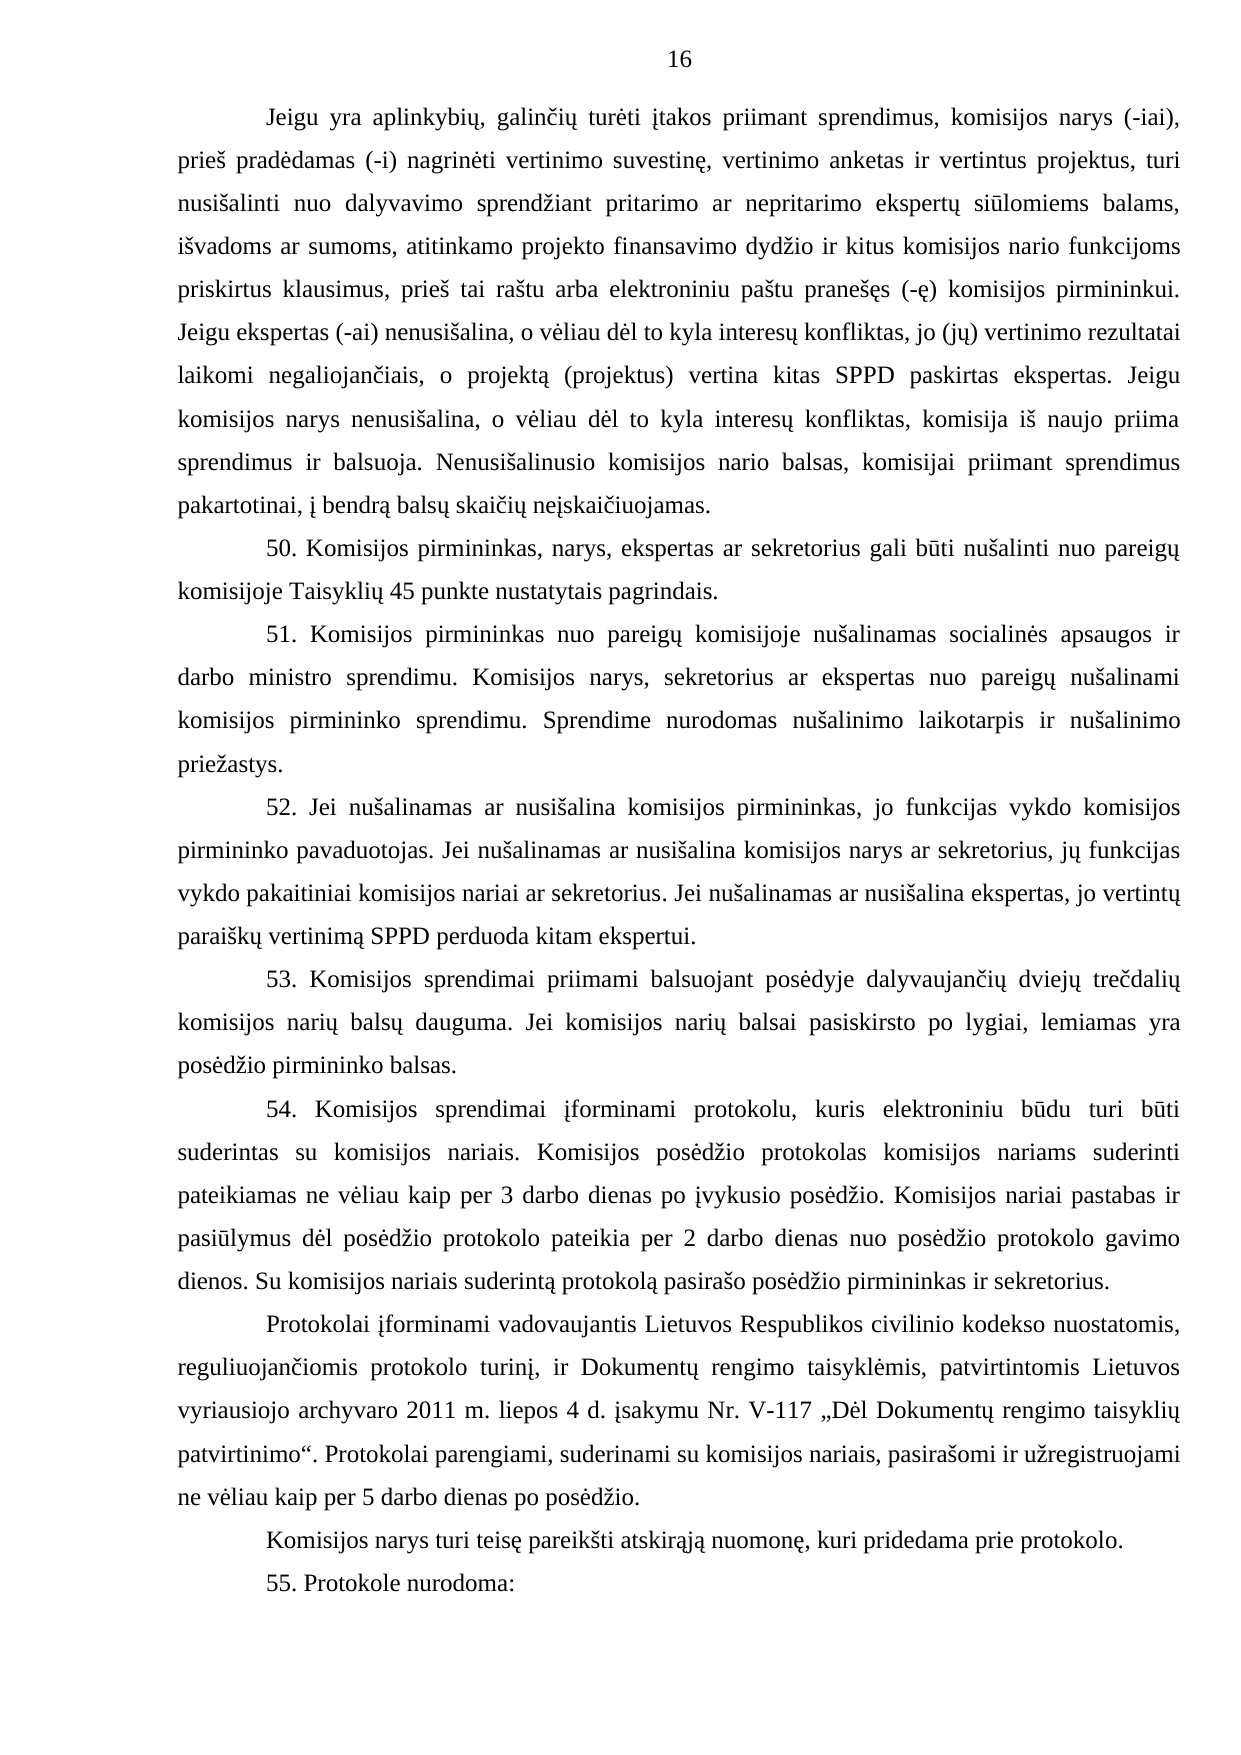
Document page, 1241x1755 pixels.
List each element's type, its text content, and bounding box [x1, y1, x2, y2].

text Komisijos narys turi teisę pareikšti atskirąją nuomonę, kuri pridedama prie protokolo. [177, 1525, 1181, 1554]
text Protokolai įforminami vadovaujantis Lietuvos Respublikos civilinio kodekso nuostatomis, reguliuojančiomis protokolo turinį, ir Dokumentų rengimo taisyklėmis, patvirtintomis Lietuvos vyriausiojo archyvaro 2011 m. liepos 4 d. įsakymu Nr. V-117 „Dėl Dokumentų rengimo taisyklių patvirtinimo“. Protokolai parengiami, suderinami su komisijos nariais, pasirašomi ir užregistruojami ne vėliau kaip per 5 darbo dienas po posėdžio. [177, 1309, 1181, 1511]
text 55. Protokole nurodoma: [177, 1568, 1181, 1597]
text 52. Jei nušalinamas ar nusišalina komisijos pirmininkas, jo funkcijas vykdo komisijos pirmininko pavaduotojas. Jei nušalinamas ar nusišalina komisijos narys ar sekretorius, jų funkcijas vykdo pakaitiniai komisijos nariai ar sekretorius. Jei nušalinamas ar nusišalina ekspertas, jo vertintų paraiškų vertinimą SPPD perduoda kitam ekspertui. [177, 792, 1181, 950]
text 53. Komisijos sprendimai priimami balsuojant posėdyje dalyvaujančių dviejų trečdalių komisijos narių balsų dauguma. Jei komisijos narių balsai pasiskirsto po lygiai, lemiamas yra posėdžio pirmininko balsas. [177, 964, 1181, 1079]
text 51. Komisijos pirmininkas nuo pareigų komisijoje nušalinamas socialinės apsaugos ir darbo ministro sprendimu. Komisijos narys, sekretorius ar ekspertas nuo pareigų nušalinami komisijos pirmininko sprendimu. Sprendime nurodomas nušalinimo laikotarpis ir nušalinimo priežastys. [177, 619, 1181, 777]
text 54. Komisijos sprendimai įforminami protokolu, kuris elektroniniu būdu turi būti suderintas su komisijos nariais. Komisijos posėdžio protokolas komisijos nariams suderinti pateikiamas ne vėliau kaip per 3 darbo dienas po įvykusio posėdžio. Komisijos nariai pastabas ir pasiūlymus dėl posėdžio protokolo pateikia per 2 darbo dienas nuo posėdžio protokolo gavimo dienos. Su komisijos nariais suderintą protokolą pasirašo posėdžio pirmininkas ir sekretorius. [177, 1094, 1181, 1295]
text 50. Komisijos pirmininkas, narys, ekspertas ar sekretorius gali būti nušalinti nuo pareigų komisijoje Taisyklių 45 punkte nustatytais pagrindais. [177, 533, 1181, 605]
text Jeigu yra aplinkybių, galinčių turėti įtakos priimant sprendimus, komisijos narys (-iai), prieš pradėdamas (-i) nagrinėti vertinimo suvestinę, vertinimo anketas ir vertintus projektus, turi nusišalinti nuo dalyvavimo sprendžiant pritarimo ar nepritarimo ekspertų siūlomiems balams, išvadoms ar sumoms, atitinkamo projekto finansavimo dydžio ir kitus komisijos nario funkcijoms priskirtus klausimus, prieš tai raštu arba elektroniniu paštu pranešęs (-ę) komisijos pirmininkui. Jeigu ekspertas (-ai) nenusišalina, o vėliau dėl to kyla interesų konfliktas, jo (jų) vertinimo rezultatai laikomi negaliojančiais, o projektą (projektus) vertina kitas SPPD paskirtas ekspertas. Jeigu komisijos narys nenusišalina, o vėliau dėl to kyla interesų konfliktas, komisija iš naujo priima sprendimus ir balsuoja. Nenusišalinusio komisijos nario balsas, komisijai priimant sprendimus pakartotinai, į bendrą balsų skaičių neįskaičiuojamas. [177, 102, 1181, 519]
